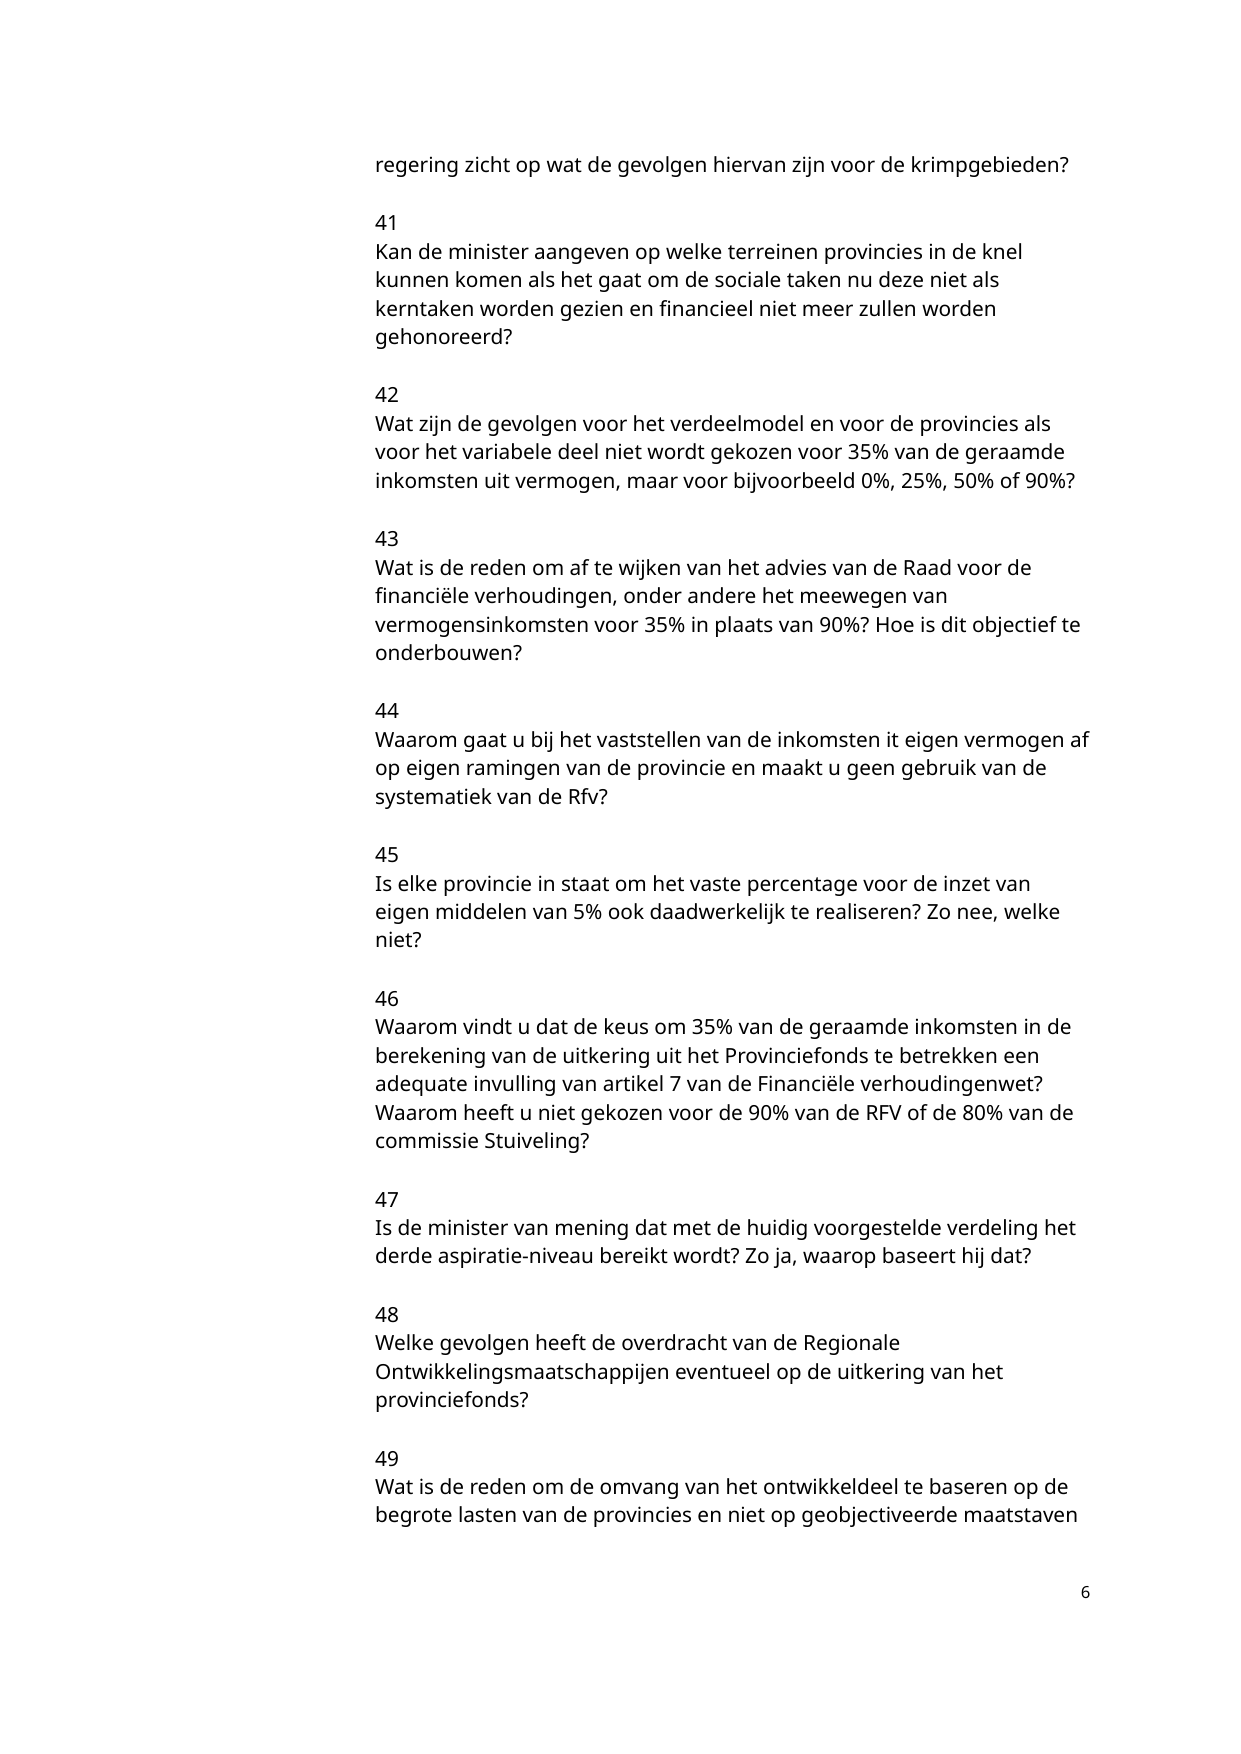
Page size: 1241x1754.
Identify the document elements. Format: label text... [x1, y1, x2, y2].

text Wat is de reden om de omvang van het ontwikkeldeel te baseren op de begrote lasten van de provincies en niet op geobjectiveerde maatstaven [375, 1472, 1090, 1529]
text 42 [375, 381, 1090, 409]
text Welke gevolgen heeft de overdracht van de Regionale Ontwikkelingsmaatschappijen eventueel op de uitkering van het provinciefonds? [375, 1328, 1090, 1414]
text 45 [375, 840, 1090, 869]
text Wat zijn de gevolgen voor het verdeelmodel en voor de provincies als voor het variabele deel niet wordt gekozen voor 35% van de geraamde inkomsten uit vermogen, maar voor bijvoorbeeld 0%, 25%, 50% of 90%? [375, 409, 1090, 494]
text 47 [375, 1185, 1090, 1213]
text 43 [375, 524, 1090, 553]
text 41 [375, 208, 1090, 237]
text Kan de minister aangeven op welke terreinen provincies in de knel kunnen komen als het gaat om de sociale taken nu deze niet als kerntaken worden gezien en financieel niet meer zullen worden gehonoreerd? [375, 237, 1090, 351]
text Waarom gaat u bij het vaststellen van de inkomsten it eigen vermogen af op eigen ramingen van de provincie en maakt u geen gebruik van de systematiek van de Rfv? [375, 725, 1090, 810]
text 49 [375, 1444, 1090, 1472]
text 48 [375, 1300, 1090, 1328]
text 46 [375, 984, 1090, 1012]
text Wat is de reden om af te wijken van het advies van de Raad voor de financiële verhoudingen, onder andere het meewegen van vermogensinkomsten voor 35% in plaats van 90%? Hoe is dit objectief te onderbouwen? [375, 553, 1090, 667]
text Is elke provincie in staat om het vaste percentage voor de inzet van eigen middelen van 5% ook daadwerkelijk te realiseren? Zo nee, welke niet? [375, 869, 1090, 954]
text Is de minister van mening dat met de huidig voorgestelde verdeling het derde aspiratie-niveau bereikt wordt? Zo ja, waarop baseert hij dat? [375, 1213, 1090, 1270]
text regering zicht op wat de gevolgen hiervan zijn voor de krimpgebieden? [375, 150, 1090, 178]
text 44 [375, 697, 1090, 725]
text Waarom vindt u dat de keus om 35% van de geraamde inkomsten in de berekening van de uitkering uit het Provinciefonds te betrekken een adequate invulling van artikel 7 van de Financiële verhoudingenwet? Waarom heeft u niet gekozen voor de 90% van de RFV of de 80% van de commissie Stuiveling? [375, 1012, 1090, 1155]
